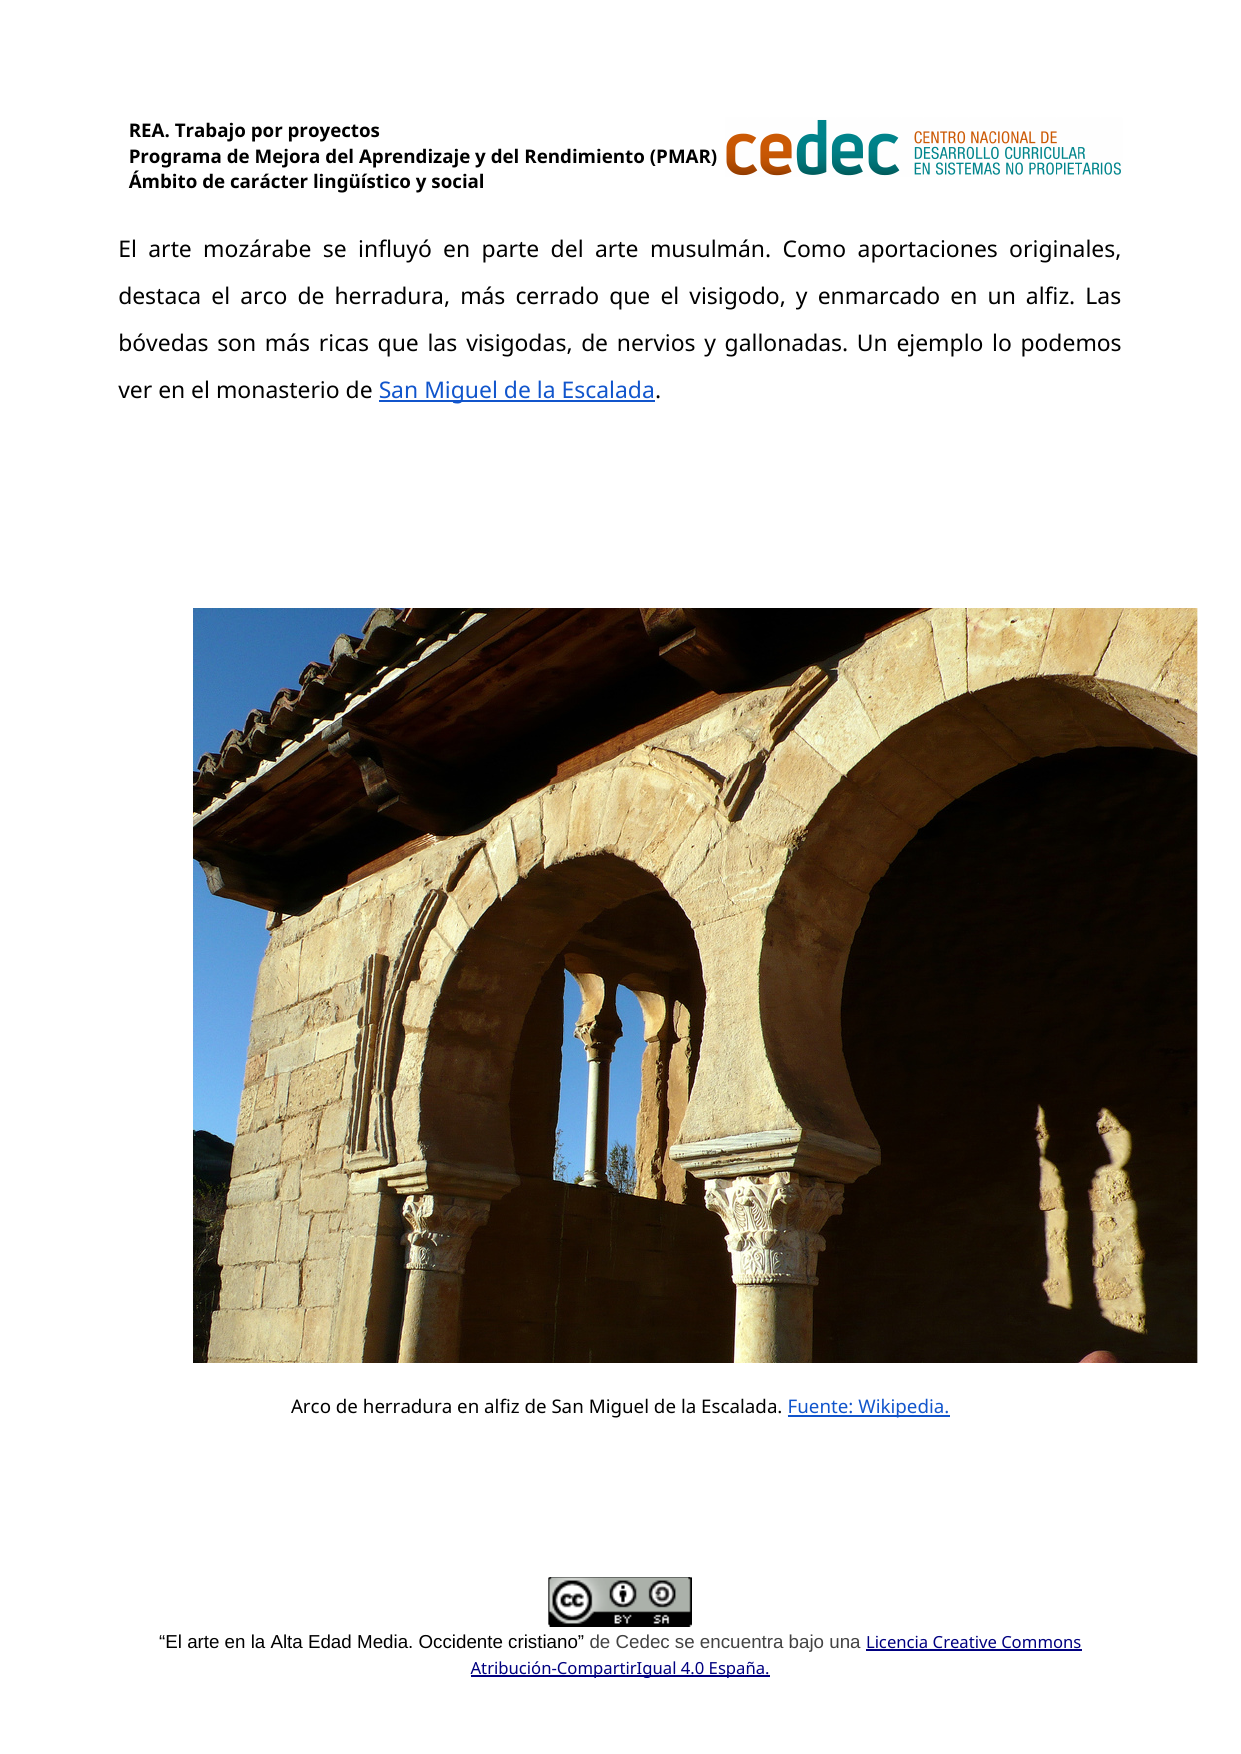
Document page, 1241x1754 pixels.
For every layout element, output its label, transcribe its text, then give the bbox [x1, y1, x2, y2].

picture [193, 608, 1198, 1363]
picture [548, 1577, 692, 1627]
text El arte mozárabe se influyó en parte del arte musulmán. Como aportaciones originales, destaca el arco de herradura, más cerrado que el visigodo, y enmarcado en un alfiz. Las bóvedas son más ricas que las visigodas, de nervios y gallonadas. Un ejemplo lo podemos ver en el monasterio de San Miguel de la Escalada. [118, 233, 1122, 405]
text Arco de herradura en alfiz de San Miguel de la Escalada. Fuente: Wikipedia. [118, 1393, 1122, 1419]
picture [725, 117, 1123, 177]
